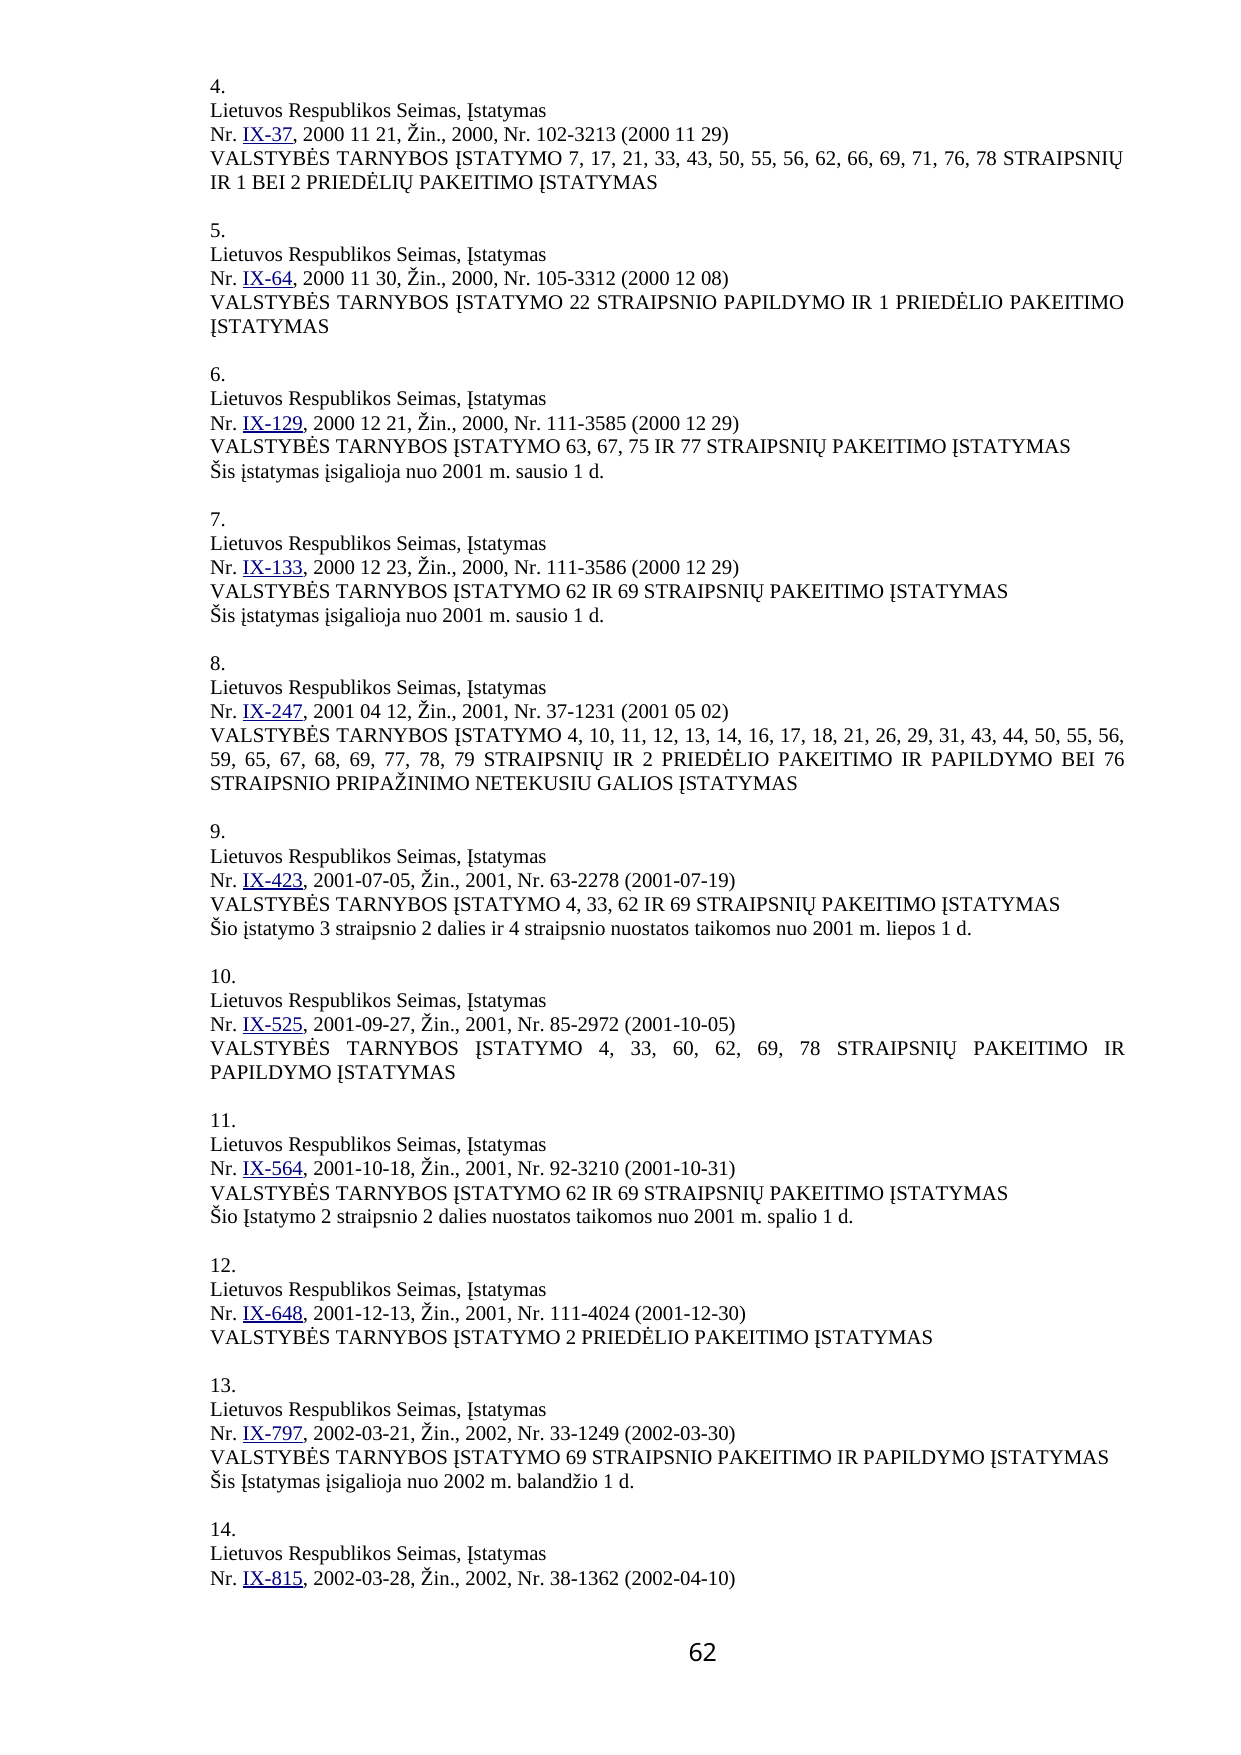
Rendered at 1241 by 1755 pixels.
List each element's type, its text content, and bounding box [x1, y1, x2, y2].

text VALSTYBĖS TARNYBOS ĮSTATYMO 62 IR 69 STRAIPSNIŲ PAKEITIMO ĮSTATYMAS [210, 1180, 1126, 1204]
text 13. [210, 1373, 1126, 1397]
text 8. [210, 651, 1126, 675]
text Lietuvos Respublikos Seimas, Įstatymas [210, 1277, 1126, 1301]
text 5. [210, 218, 1126, 242]
text 4. [210, 73, 1126, 98]
text Nr. IX-423, 2001-07-05, Žin., 2001, Nr. 63-2278 (2001-07-19) [210, 868, 1126, 892]
text Lietuvos Respublikos Seimas, Įstatymas [210, 1541, 1126, 1565]
text Šis Įstatymas įsigalioja nuo 2002 m. balandžio 1 d. [210, 1469, 1126, 1493]
text 12. [210, 1253, 1126, 1277]
text Nr. IX-37, 2000 11 21, Žin., 2000, Nr. 102-3213 (2000 11 29) [210, 122, 1126, 146]
text Lietuvos Respublikos Seimas, Įstatymas [210, 98, 1126, 122]
text 14. [210, 1517, 1126, 1541]
text 7. [210, 507, 1126, 531]
text Nr. IX-64, 2000 11 30, Žin., 2000, Nr. 105-3312 (2000 12 08) [210, 266, 1126, 290]
text Lietuvos Respublikos Seimas, Įstatymas [210, 1397, 1126, 1421]
text Šio įstatymo 3 straipsnio 2 dalies ir 4 straipsnio nuostatos taikomos nuo 2001 m. liepos 1 d. [210, 916, 1126, 940]
text Nr. IX-564, 2001-10-18, Žin., 2001, Nr. 92-3210 (2001-10-31) [210, 1156, 1126, 1180]
text Lietuvos Respublikos Seimas, Įstatymas [210, 242, 1126, 266]
text 9. [210, 819, 1126, 843]
text VALSTYBĖS TARNYBOS ĮSTATYMO 69 STRAIPSNIO PAKEITIMO IR PAPILDYMO ĮSTATYMAS [210, 1445, 1126, 1469]
text Nr. IX-247, 2001 04 12, Žin., 2001, Nr. 37-1231 (2001 05 02) [210, 699, 1126, 723]
text VALSTYBĖS TARNYBOS ĮSTATYMO 4, 33, 62 IR 69 STRAIPSNIŲ PAKEITIMO ĮSTATYMAS [210, 892, 1126, 916]
text Lietuvos Respublikos Seimas, Įstatymas [210, 386, 1126, 410]
text VALSTYBĖS TARNYBOS ĮSTATYMO 63, 67, 75 IR 77 STRAIPSNIŲ PAKEITIMO ĮSTATYMAS [210, 434, 1126, 458]
text VALSTYBĖS TARNYBOS ĮSTATYMO 62 IR 69 STRAIPSNIŲ PAKEITIMO ĮSTATYMAS [210, 579, 1126, 603]
text VALSTYBĖS TARNYBOS ĮSTATYMO 4, 33, 60, 62, 69, 78 STRAIPSNIŲ PAKEITIMO IR PAPILDYMO ĮSTATYMAS [210, 1036, 1126, 1084]
text VALSTYBĖS TARNYBOS ĮSTATYMO 22 STRAIPSNIO PAPILDYMO IR 1 PRIEDĖLIO PAKEITIMO ĮSTATYMAS [210, 290, 1126, 338]
text 11. [210, 1108, 1126, 1132]
text Šio Įstatymo 2 straipsnio 2 dalies nuostatos taikomos nuo 2001 m. spalio 1 d. [210, 1204, 1126, 1228]
text Lietuvos Respublikos Seimas, Įstatymas [210, 1132, 1126, 1156]
text Lietuvos Respublikos Seimas, Įstatymas [210, 675, 1126, 699]
text Šis įstatymas įsigalioja nuo 2001 m. sausio 1 d. [210, 603, 1126, 627]
text Nr. IX-133, 2000 12 23, Žin., 2000, Nr. 111-3586 (2000 12 29) [210, 555, 1126, 579]
text Nr. IX-648, 2001-12-13, Žin., 2001, Nr. 111-4024 (2001-12-30) [210, 1301, 1126, 1325]
text Šis įstatymas įsigalioja nuo 2001 m. sausio 1 d. [210, 458, 1126, 483]
text VALSTYBĖS TARNYBOS ĮSTATYMO 2 PRIEDĖLIO PAKEITIMO ĮSTATYMAS [210, 1325, 1126, 1349]
text VALSTYBĖS TARNYBOS ĮSTATYMO 4, 10, 11, 12, 13, 14, 16, 17, 18, 21, 26, 29, 31, 43, 44, 50, 55, 56, 59, 65, 67, 68, 69, 77, 78, 79 STRAIPSNIŲ IR 2 PRIEDĖLIO PAKEITIMO IR PAPILDYMO BEI 76 STRAIPSNIO PRIPAŽINIMO NETEKUSIU GALIOS ĮSTATYMAS [210, 723, 1126, 795]
text 10. [210, 964, 1126, 988]
text VALSTYBĖS TARNYBOS ĮSTATYMO 7, 17, 21, 33, 43, 50, 55, 56, 62, 66, 69, 71, 76, 78 STRAIPSNIŲ IR 1 BEI 2 PRIEDĖLIŲ PAKEITIMO ĮSTATYMAS [210, 146, 1126, 194]
text Lietuvos Respublikos Seimas, Įstatymas [210, 988, 1126, 1012]
text 6. [210, 362, 1126, 386]
text Nr. IX-797, 2002-03-21, Žin., 2002, Nr. 33-1249 (2002-03-30) [210, 1421, 1126, 1445]
text Nr. IX-129, 2000 12 21, Žin., 2000, Nr. 111-3585 (2000 12 29) [210, 410, 1126, 434]
text Lietuvos Respublikos Seimas, Įstatymas [210, 843, 1126, 868]
text Nr. IX-815, 2002-03-28, Žin., 2002, Nr. 38-1362 (2002-04-10) [210, 1565, 1126, 1589]
text Nr. IX-525, 2001-09-27, Žin., 2001, Nr. 85-2972 (2001-10-05) [210, 1012, 1126, 1036]
text Lietuvos Respublikos Seimas, Įstatymas [210, 531, 1126, 555]
